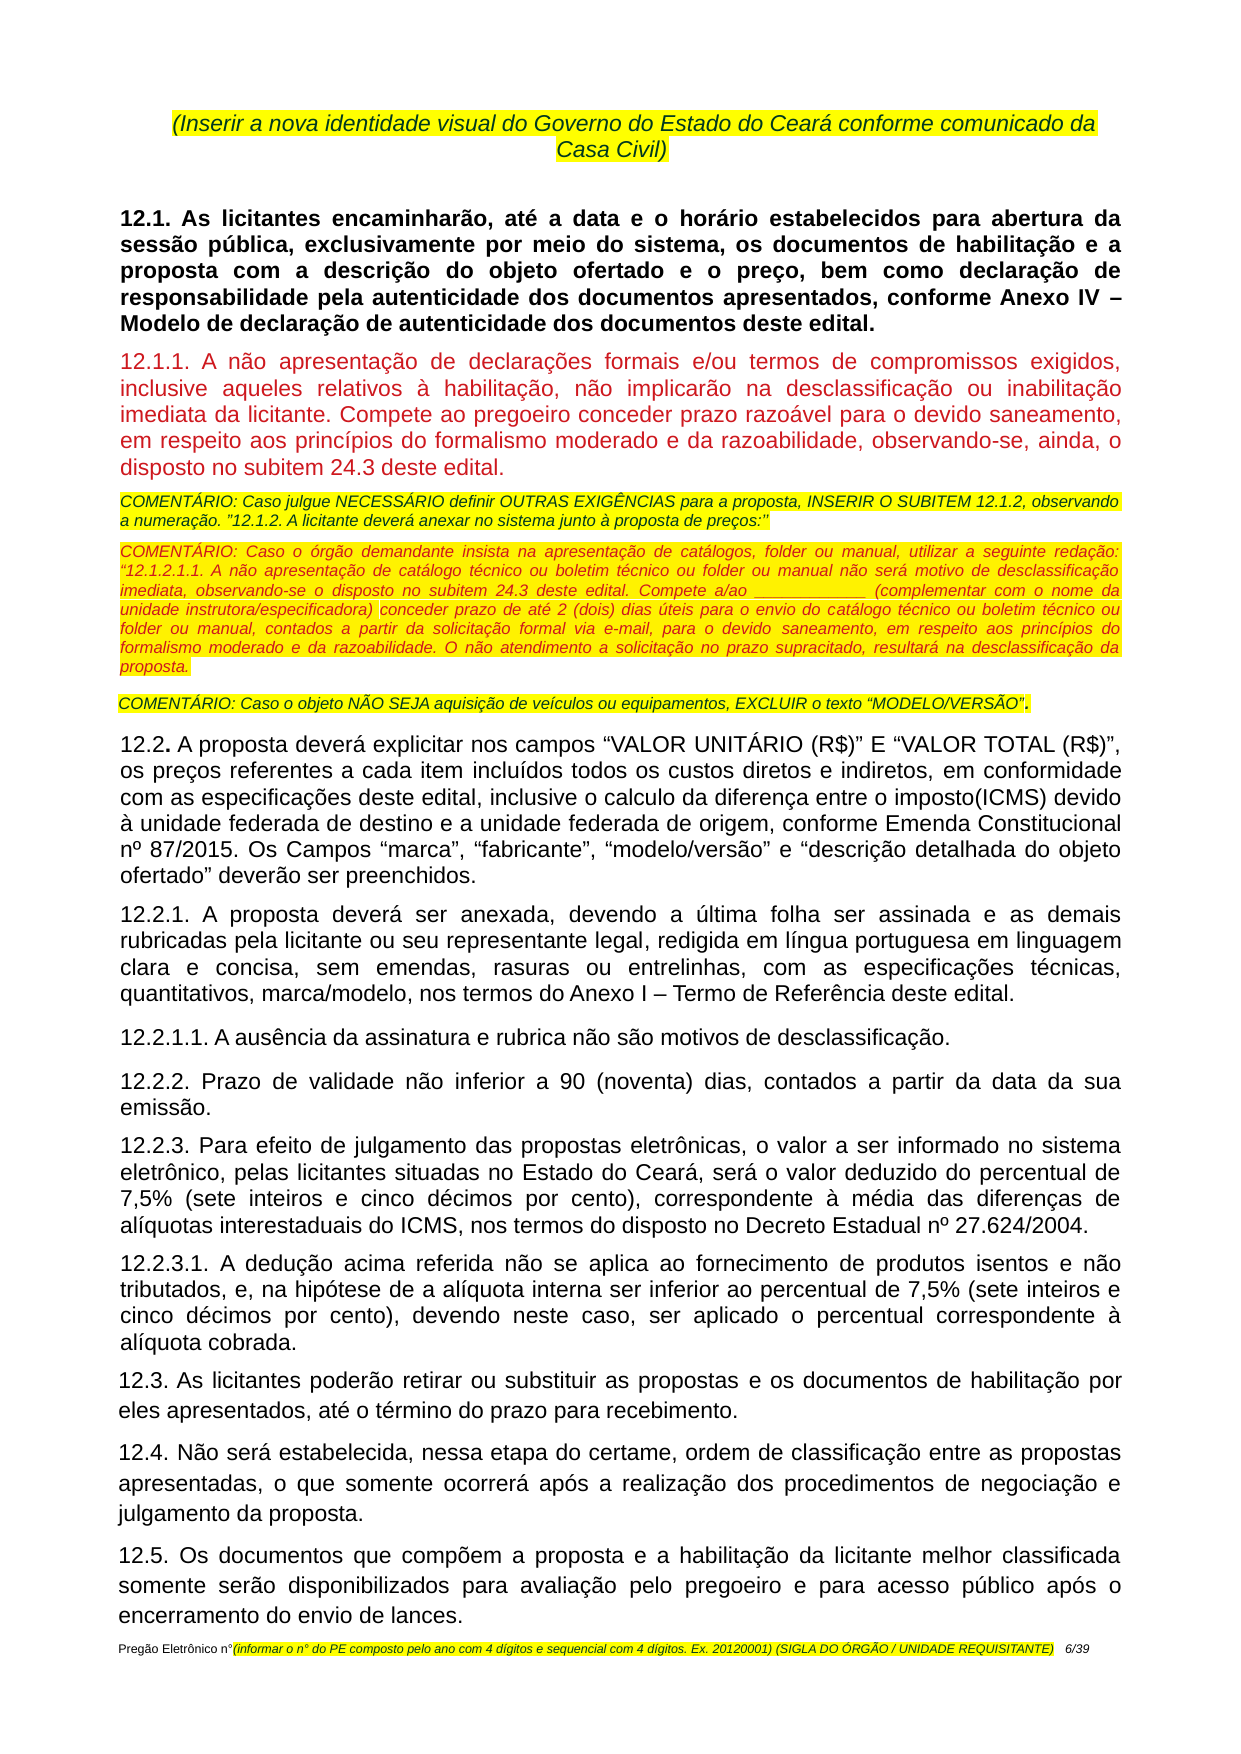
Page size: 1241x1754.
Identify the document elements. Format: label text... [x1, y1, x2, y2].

text COMENTÁRIO: Caso julgue NECESSÁRIO definir OUTRAS EXIGÊNCIAS para a proposta, INSERIR O SUBITEM 12.1.2, observando a numeração. ”12.1.2. A licitante deverá anexar no sistema junto à proposta de preços:’’ [120, 492, 1122, 530]
list 12.5. Os documentos que compõem a proposta e a habilitação da licitante melhor classificada somente serão disponibilizados para avaliação pelo pregoeiro e para acesso público após o encerramento do envio de lances. [118, 1542, 1122, 1629]
list 12.3. As licitantes poderão retirar ou substituir as propostas e os documentos de habilitação por eles apresentados, até o término do prazo para recebimento. [118, 1367, 1122, 1424]
text 12.2. A proposta deverá explicitar nos campos “VALOR UNITÁRIO (R$)” E “VALOR TOTAL (R$)”, os preços referentes a cada item incluídos todos os custos diretos e indiretos, em conformidade com as especificações deste edital, inclusive o calculo da diferença entre o imposto(ICMS) devido à unidade federada de destino e a unidade federada de origem, conforme Emenda Constitucional nº 87/2015. Os Campos “marca”, “fabricante”, “modelo/versão” e “descrição detalhada do objeto ofertado” deverão ser preenchidos. [120, 731, 1122, 889]
text COMENTÁRIO: Caso o órgão demandante insista na apresentação de catálogos, folder ou manual, utilizar a seguinte redação: “12.1.2.1.1. A não apresentação de catálogo técnico ou boletim técnico ou folder ou manual não será motivo de desclassificação imediata, observando-se o disposto no subitem 24.3 deste edital. Compete a/ao ____________ (complementar com o nome da unidade instrutora/especificadora) conceder prazo de até 2 (dois) dias úteis para o envio do catálogo técnico ou boletim técnico ou folder ou manual, contados a partir da solicitação formal via e-mail, para o devido saneamento, em respeito aos princípios do formalismo moderado e da razoabilidade. O não atendimento a solicitação no prazo supracitado, resultará na desclassificação da proposta. [120, 542, 1122, 676]
text 12.2.1.1. A ausência da assinatura e rubrica não são motivos de desclassificação. [120, 1024, 1122, 1050]
text 12.2.3. Para efeito de julgamento das propostas eletrônicas, o valor a ser informado no sistema eletrônico, pelas licitantes situadas no Estado do Ceará, será o valor deduzido do percentual de 7,5% (sete inteiros e cinco décimos por cento), correspondente à média das diferenças de alíquotas interestaduais do ICMS, nos termos do disposto no Decreto Estadual nº 27.624/2004. [120, 1132, 1122, 1238]
list 12.4. Não será estabelecida, nessa etapa do certame, ordem de classificação entre as propostas apresentadas, o que somente ocorrerá após a realização dos procedimentos de negociação e julgamento da proposta. [118, 1439, 1122, 1526]
text COMENTÁRIO: Caso o objeto NÃO SEJA aquisição de veículos ou equipamentos, EXCLUIR o texto “MODELO/VERSÃO”. [118, 694, 1122, 713]
text 12.1. As licitantes encaminharão, até a data e o horário estabelecidos para abertura da sessão pública, exclusivamente por meio do sistema, os documentos de habilitação e a proposta com a descrição do objeto ofertado e o preço, bem como declaração de responsabilidade pela autenticidade dos documentos apresentados, conforme Anexo IV – Modelo de declaração de autenticidade dos documentos deste edital. [120, 204, 1122, 336]
text 12.2.1. A proposta deverá ser anexada, devendo a última folha ser assinada e as demais rubricadas pela licitante ou seu representante legal, redigida em língua portuguesa em linguagem clara e concisa, sem emendas, rasuras ou entrelinhas, com as especificações técnicas, quantitativos, marca/modelo, nos termos do Anexo I – Termo de Referência deste edital. [120, 901, 1122, 1006]
text 12.2.2. Prazo de validade não inferior a 90 (noventa) dias, contados a partir da data da sua emissão. [120, 1068, 1122, 1121]
text 12.1.1. A não apresentação de declarações formais e/ou termos de compromissos exigidos, inclusive aqueles relativos à habilitação, não implicarão na desclassificação ou inabilitação imediata da licitante. Compete ao pregoeiro conceder prazo razoável para o devido saneamento, em respeito aos princípios do formalismo moderado e da razoabilidade, observando-se, ainda, o disposto no subitem 24.3 deste edital. [120, 348, 1122, 480]
text 12.2.3.1. A dedução acima referida não se aplica ao fornecimento de produtos isentos e não tributados, e, na hipótese de a alíquota interna ser inferior ao percentual de 7,5% (sete inteiros e cinco décimos por cento), devendo neste caso, ser aplicado o percentual correspondente à alíquota cobrada. [120, 1250, 1122, 1355]
